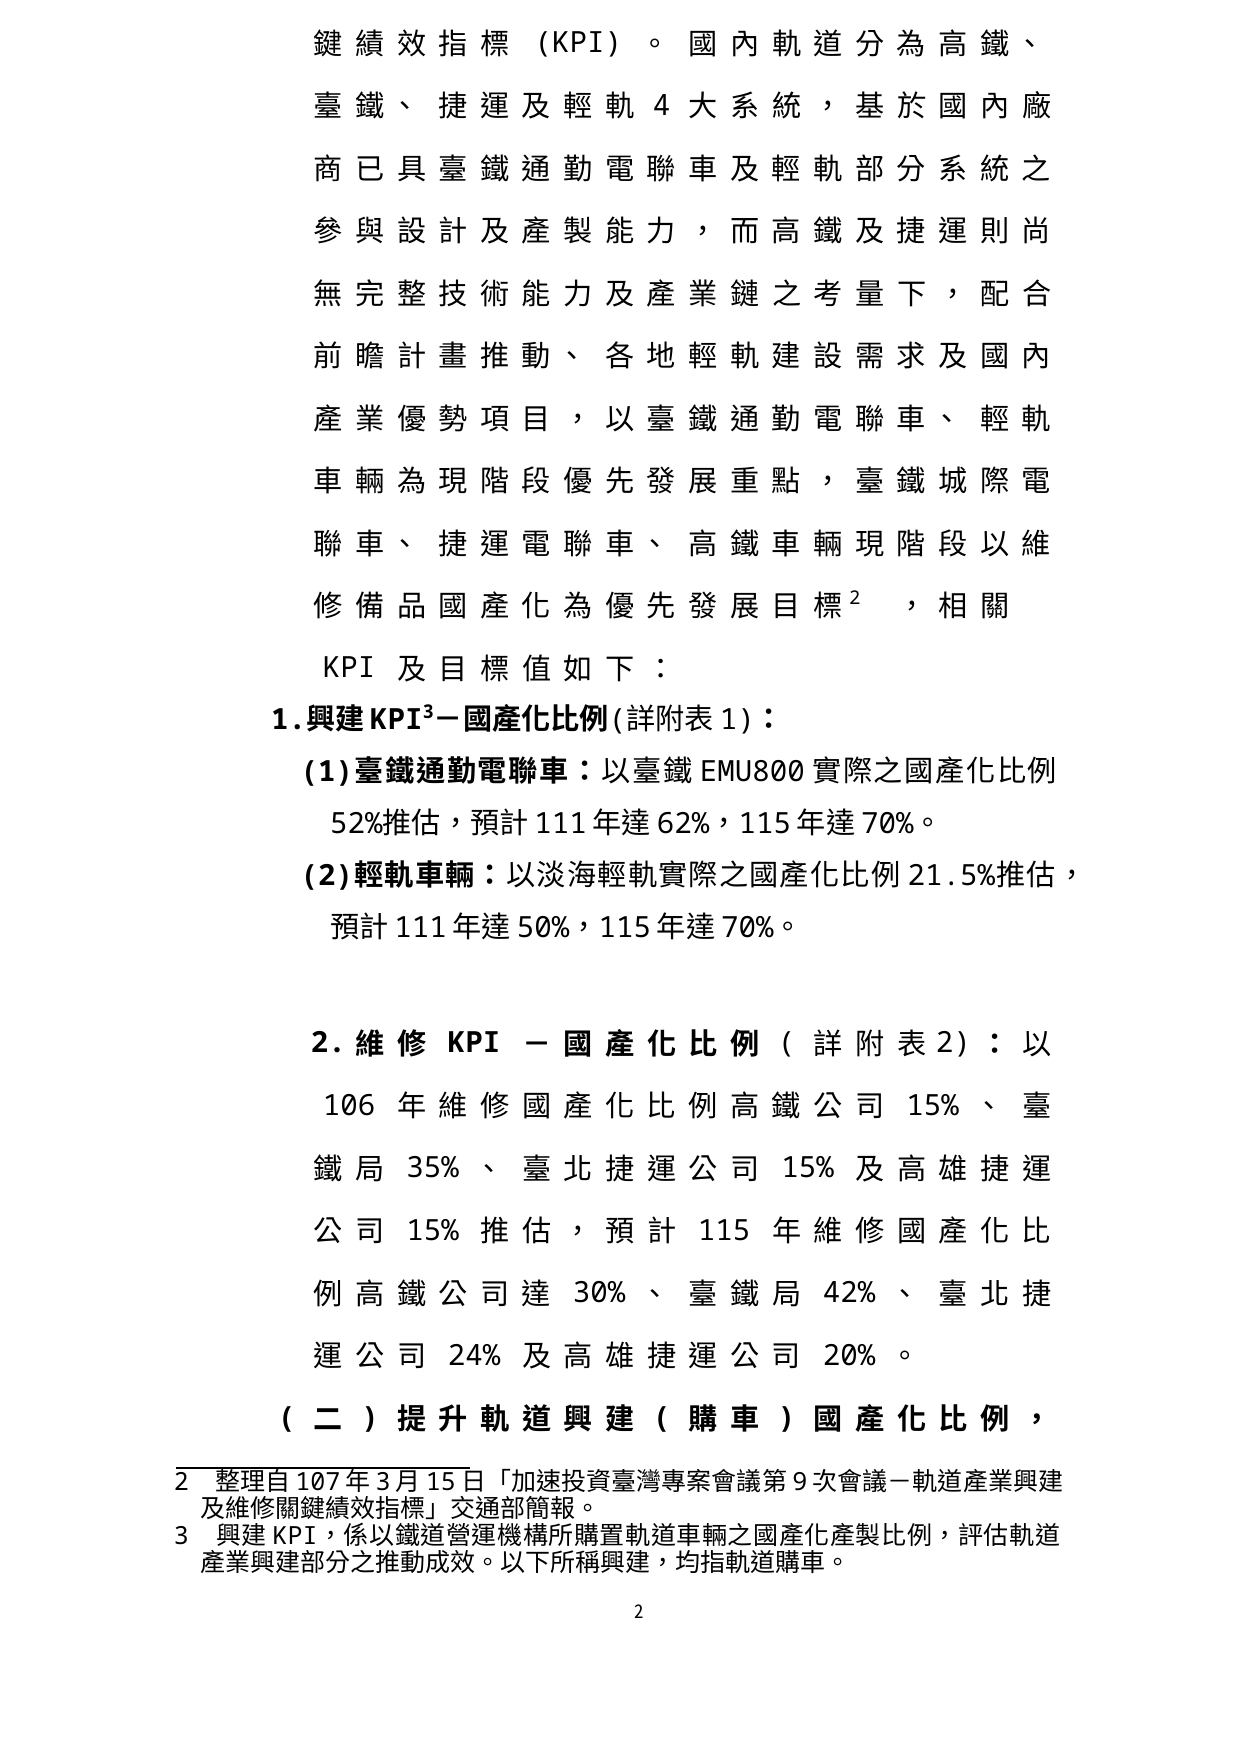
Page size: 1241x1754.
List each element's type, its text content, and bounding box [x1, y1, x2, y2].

text 整理自107年3月15日「加速投資臺灣專案會議第9次會議－軌道產業興建及維修關鍵績效指標」交通部簡報。 [173, 1468, 1063, 1523]
text 鍵績效指標(KPI)。國內軌道分為高鐵、臺鐵、捷運及輕軌4大系統，基於國內廠商已具臺鐵通勤電聯車及輕軌部分系統之參與設計及產製能力，而高鐵及捷運則尚無完整技術能力及產業鏈之考量下，配合前瞻計畫推動、各地輕軌建設需求及國內產業優勢項目，以臺鐵通勤電聯車、輕軌車輛為現階段優先發展重點，臺鐵城際電聯車、捷運電聯車、高鐵車輛現階段以維修備品國產化為優先發展目標，相關KPI及目標值如下： [271, 0, 1057, 687]
text 1.興建KPI－國產化比例(詳附表1)： [271, 687, 1057, 739]
text (2)輕軌車輛：以淡海輕軌實際之國產化比例21.5%推估，預計111年達50%，115年達70%。 [300, 844, 1057, 948]
text (二)提升軌道興建(購車)國產化比例， [241, 1375, 1057, 1437]
text (1)臺鐵通勤電聯車：以臺鐵EMU800實際之國產化比例52%推估，預計111年達62%，115年達70%。 [300, 739, 1057, 844]
text 2.維修KPI－國產化比例(詳附表2)：以106年維修國產化比例高鐵公司15%、臺鐵局35%、臺北捷運公司15%及高雄捷運公司15%推估，預計115年維修國產化比例高鐵公司達30%、臺鐵局42%、臺北捷運公司24%及高雄捷運公司20%。 [271, 1000, 1057, 1375]
text 興建KPI，係以鐵道營運機構所購置軌道車輛之國產化產製比例，評估軌道產業興建部分之推動成效。以下所稱興建，均指軌道購車。 [173, 1523, 1063, 1577]
